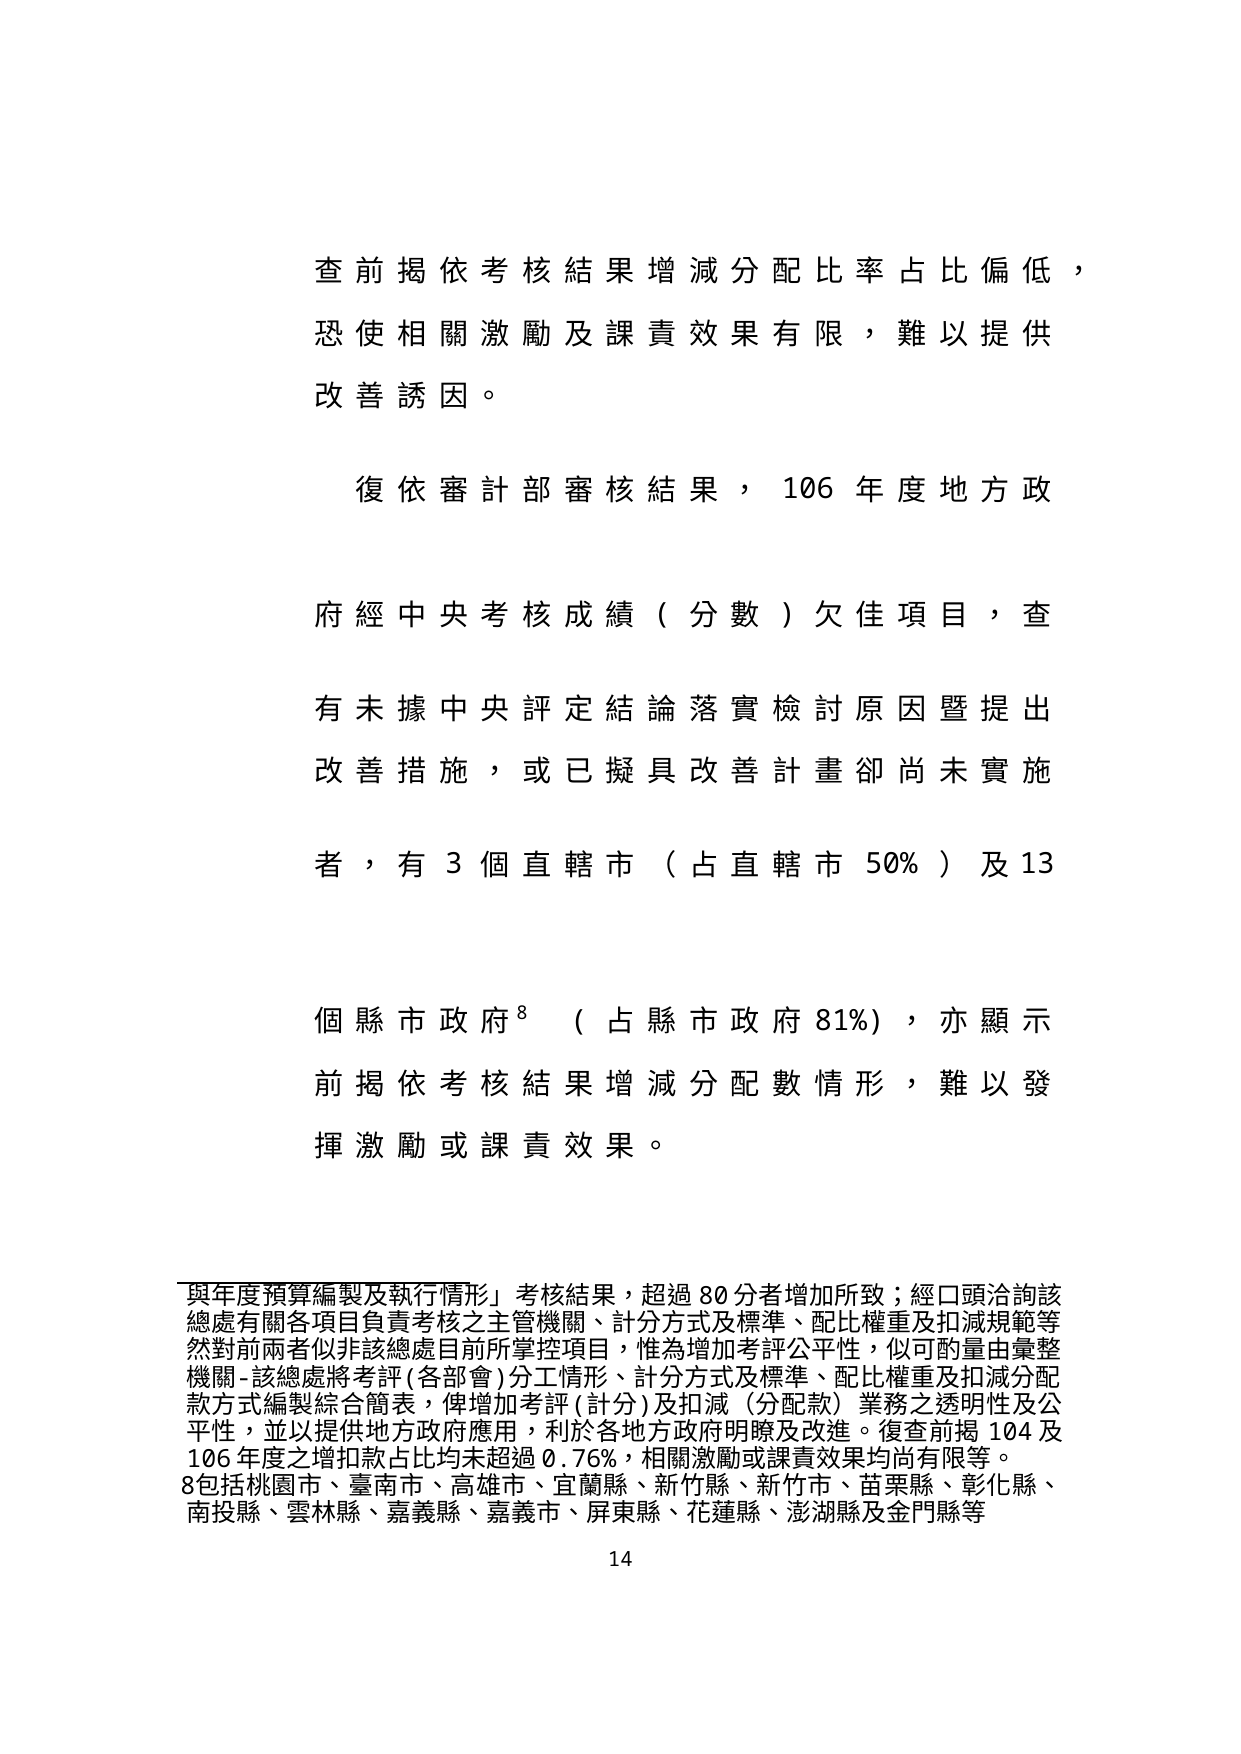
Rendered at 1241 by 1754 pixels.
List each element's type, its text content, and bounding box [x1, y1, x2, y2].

text 查前揭增減區間比率於106年度呈大幅減少，係因「社會福利」及「財政績效與年度預算編製及執行情形」考核結果，超過80分者增加所致；經口頭洽詢該總處有關各項目負責考核之主管機關、計分方式及標準、配比權重及扣減規範等；然對前兩者似非該總處目前所掌控項目，惟為增加考評公平性，似可酌量由彙整機關-該總處將考評(各部會)分工情形、計分方式及標準、配比權重及扣減分配款方式編製綜合簡表，俾增加考評(計分)及扣減（分配款）業務之透明性及公平性，並以提供地方政府應用，利於各地方政府明瞭及改進。復查前揭104及106年度之增扣款占比均未超過0.76%，相關激勵或課責效果均尚有限等。 [180, 1283, 1063, 1473]
text 復依審計部審核結果，106年度地方政府經中央考核成績(分數)欠佳項目，查有未據中央評定結論落實檢討原因暨提出改善措施，或已擬具改善計畫卻尚未實施者，有3個直轄市（占直轄市50%）及13個縣市政府(占縣市政府81%)，亦顯示前揭依考核結果增減分配數情形，難以發揮激勵或課責效果。 [271, 415, 1058, 1165]
text 包括桃園市、臺南市、高雄市、宜蘭縣、新竹縣、新竹市、苗栗縣、彰化縣、南投縣、雲林縣、嘉義縣、嘉義市、屏東縣、花蓮縣、澎湖縣及金門縣等 [180, 1473, 1063, 1527]
text 104至106年度依前揭考核結果所增減之分配數比率(詳附表1)，於6個直轄市部分，增加分配數占實際撥付數比率之區間分別為0.15%至0.33%、0.15%至0.52%、0.02%至0.03%，減少比率區間則分別為0.05%至0.12%、0.09%、0.09%，增減占比均甚有限；另非直轄市部分增加比率區間分別為0.23%至0.76%、0.46%至0.76%、0.04%至0.09%，減少比率區間則分別為0.02%至0.58%、0.02%至0.44%、0.02%至0.15%，增減占比亦屬有限；福建省政府部分減少比率分別為0.46%及0.66%、0.54%及0.55%、0.51%及0.65%，皆不及0.7%等；查前揭依考核結果增減分配比率占比偏低，恐使相關激勵及課責效果有限，難以提供改善誘因。 [271, 227, 1058, 415]
